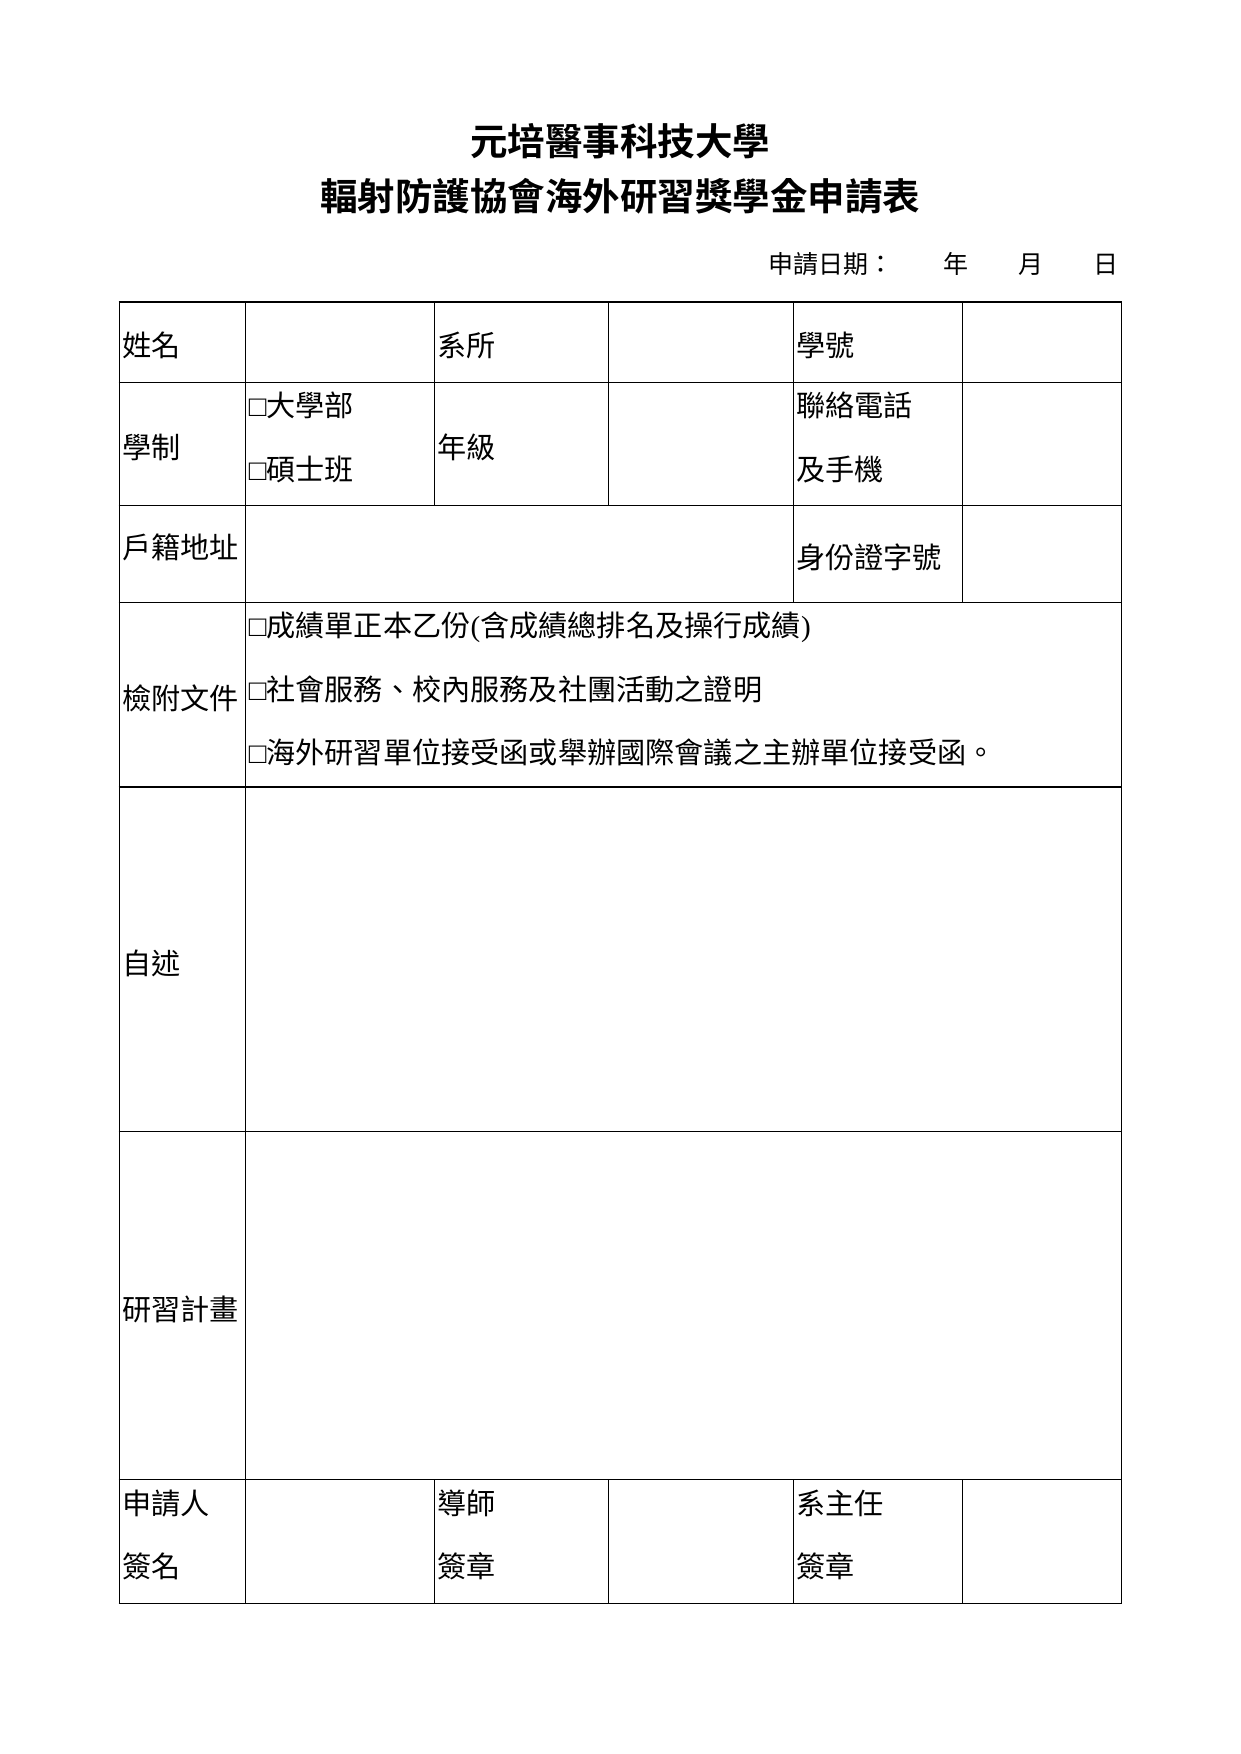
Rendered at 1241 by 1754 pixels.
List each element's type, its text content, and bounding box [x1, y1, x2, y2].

text 申請日期： 年 月 日 [118, 221, 1118, 283]
table_header 學號 [794, 303, 962, 382]
table_cell □成績單正本乙份(含成績總排名及操行成績) □社會服務、校內服務及社團活動之證明 □海外研習單位接受函或舉辦國際會議之主辦單位接受函。 [246, 603, 1121, 786]
text 元培醫事科技大學 [118, 112, 1122, 166]
table_cell [963, 383, 1121, 505]
table_cell 系主任 簽章 [794, 1480, 962, 1603]
table_header 姓名 [120, 303, 245, 382]
table_cell [963, 506, 1121, 602]
table_cell □大學部 □碩士班 [246, 383, 434, 505]
table_cell 學制 [120, 383, 245, 505]
table_cell 年級 [435, 383, 608, 505]
table_cell 研習計畫 [120, 1132, 245, 1479]
table_cell [246, 506, 793, 602]
table_header [963, 303, 1121, 382]
table_cell 戶籍地址 [120, 506, 245, 602]
table_cell 導師 簽章 [435, 1480, 608, 1603]
table_cell [246, 1480, 434, 1603]
table_cell [609, 383, 793, 505]
table_cell 聯絡電話 及手機 [794, 383, 962, 505]
table_cell [963, 1480, 1121, 1603]
table_cell 身份證字號 [794, 506, 962, 602]
table_cell [246, 788, 1121, 1131]
text 輻射防護協會海外研習獎學金申請表 [118, 166, 1122, 221]
table_cell [609, 1480, 793, 1603]
table_cell 申請人 簽名 [120, 1480, 245, 1603]
table_cell 檢附文件 [120, 603, 245, 786]
table_header [246, 303, 434, 382]
table_cell [246, 1132, 1121, 1479]
table_header [609, 303, 793, 382]
table_header 系所 [435, 303, 608, 382]
table_cell 自述 [120, 788, 245, 1131]
